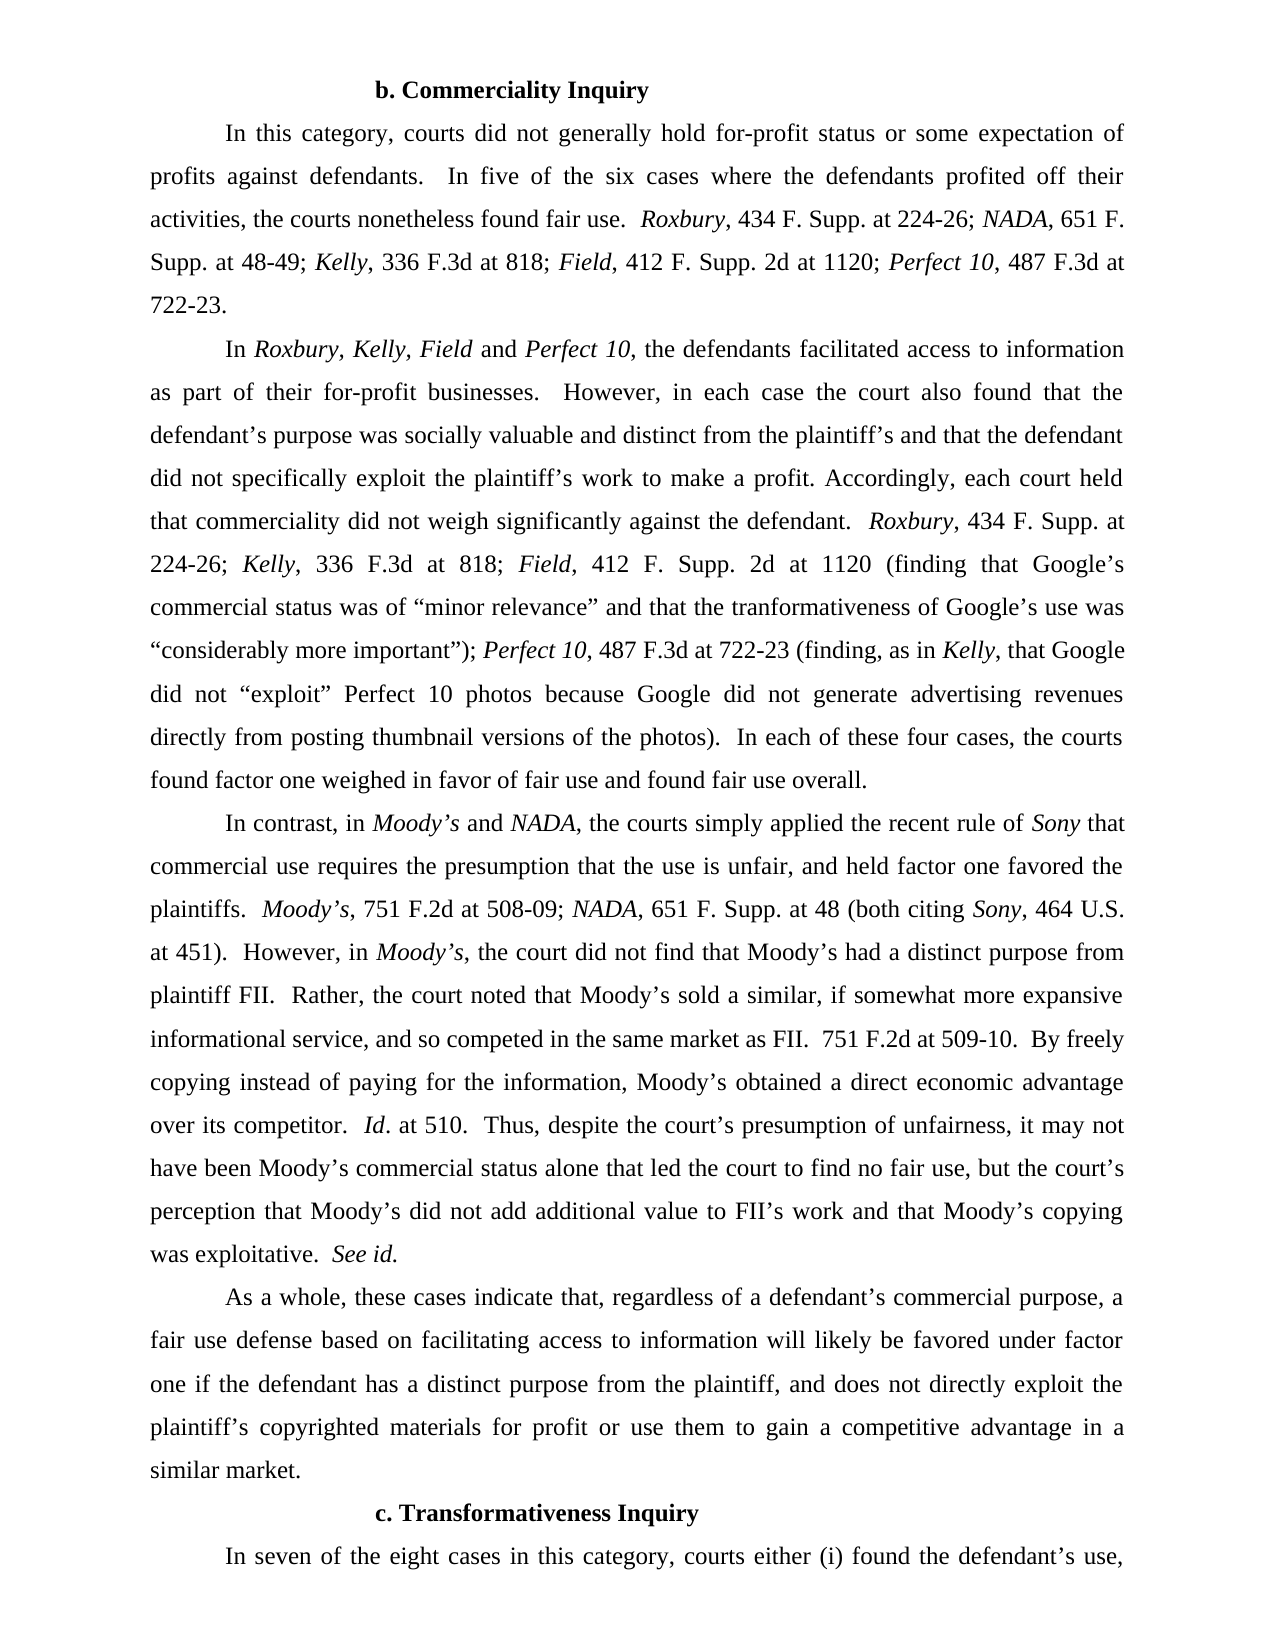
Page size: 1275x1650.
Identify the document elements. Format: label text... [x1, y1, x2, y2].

text b. Commerciality Inquiry [375, 75, 1125, 104]
text c. Transformativeness Inquiry [375, 1498, 1125, 1527]
text In contrast, in Moody’s and NADA, the courts simply applied the recent rule of Sony that commercial use requires the presumption that the use is unfair, and held factor one favored the plaintiffs. Moody’s, 751 F.2d at 508-09; NADA, 651 F. Supp. at 48 (both citing Sony, 464 U.S. at 451). However, in Moody’s, the court did not find that Moody’s had a distinct purpose from plaintiff FII. Rather, the court noted that Moody’s sold a similar, if somewhat more expansive informational service, and so competed in the same market as FII. 751 F.2d at 509-10. By freely copying instead of paying for the information, Moody’s obtained a direct economic advantage over its competitor. Id. at 510. Thus, despite the court’s presumption of unfairness, it may not have been Moody’s commercial status alone that led the court to find no fair use, but the court’s perception that Moody’s did not add additional value to FII’s work and that Moody’s copying was exploitative. See id. [150, 808, 1125, 1268]
text As a whole, these cases indicate that, regardless of a defendant’s commercial purpose, a fair use defense based on facilitating access to information will likely be favored under factor one if the defendant has a distinct purpose from the plaintiff, and does not directly exploit the plaintiff’s copyrighted materials for profit or use them to gain a competitive advantage in a similar market. [150, 1282, 1125, 1484]
text In seven of the eight cases in this category, courts either (i) found the defendant’s use, [150, 1541, 1125, 1570]
text In Roxbury, Kelly, Field and Perfect 10, the defendants facilitated access to information as part of their for-profit businesses. However, in each case the court also found that the defendant’s purpose was socially valuable and distinct from the plaintiff’s and that the defendant did not specifically exploit the plaintiff’s work to make a profit. Accordingly, each court held that commerciality did not weigh significantly against the defendant. Roxbury, 434 F. Supp. at 224-26; Kelly, 336 F.3d at 818; Field, 412 F. Supp. 2d at 1120 (finding that Google’s commercial status was of “minor relevance” and that the tranformativeness of Google’s use was “considerably more important”); Perfect 10, 487 F.3d at 722-23 (finding, as in Kelly, that Google did not “exploit” Perfect 10 photos because Google did not generate advertising revenues directly from posting thumbnail versions of the photos). In each of these four cases, the courts found factor one weighed in favor of fair use and found fair use overall. [150, 334, 1125, 794]
text In this category, courts did not generally hold for-profit status or some expectation of profits against defendants. In five of the six cases where the defendants profited off their activities, the courts nonetheless found fair use. Roxbury, 434 F. Supp. at 224-26; NADA, 651 F. Supp. at 48-49; Kelly, 336 F.3d at 818; Field, 412 F. Supp. 2d at 1120; Perfect 10, 487 F.3d at 722-23. [150, 118, 1125, 319]
